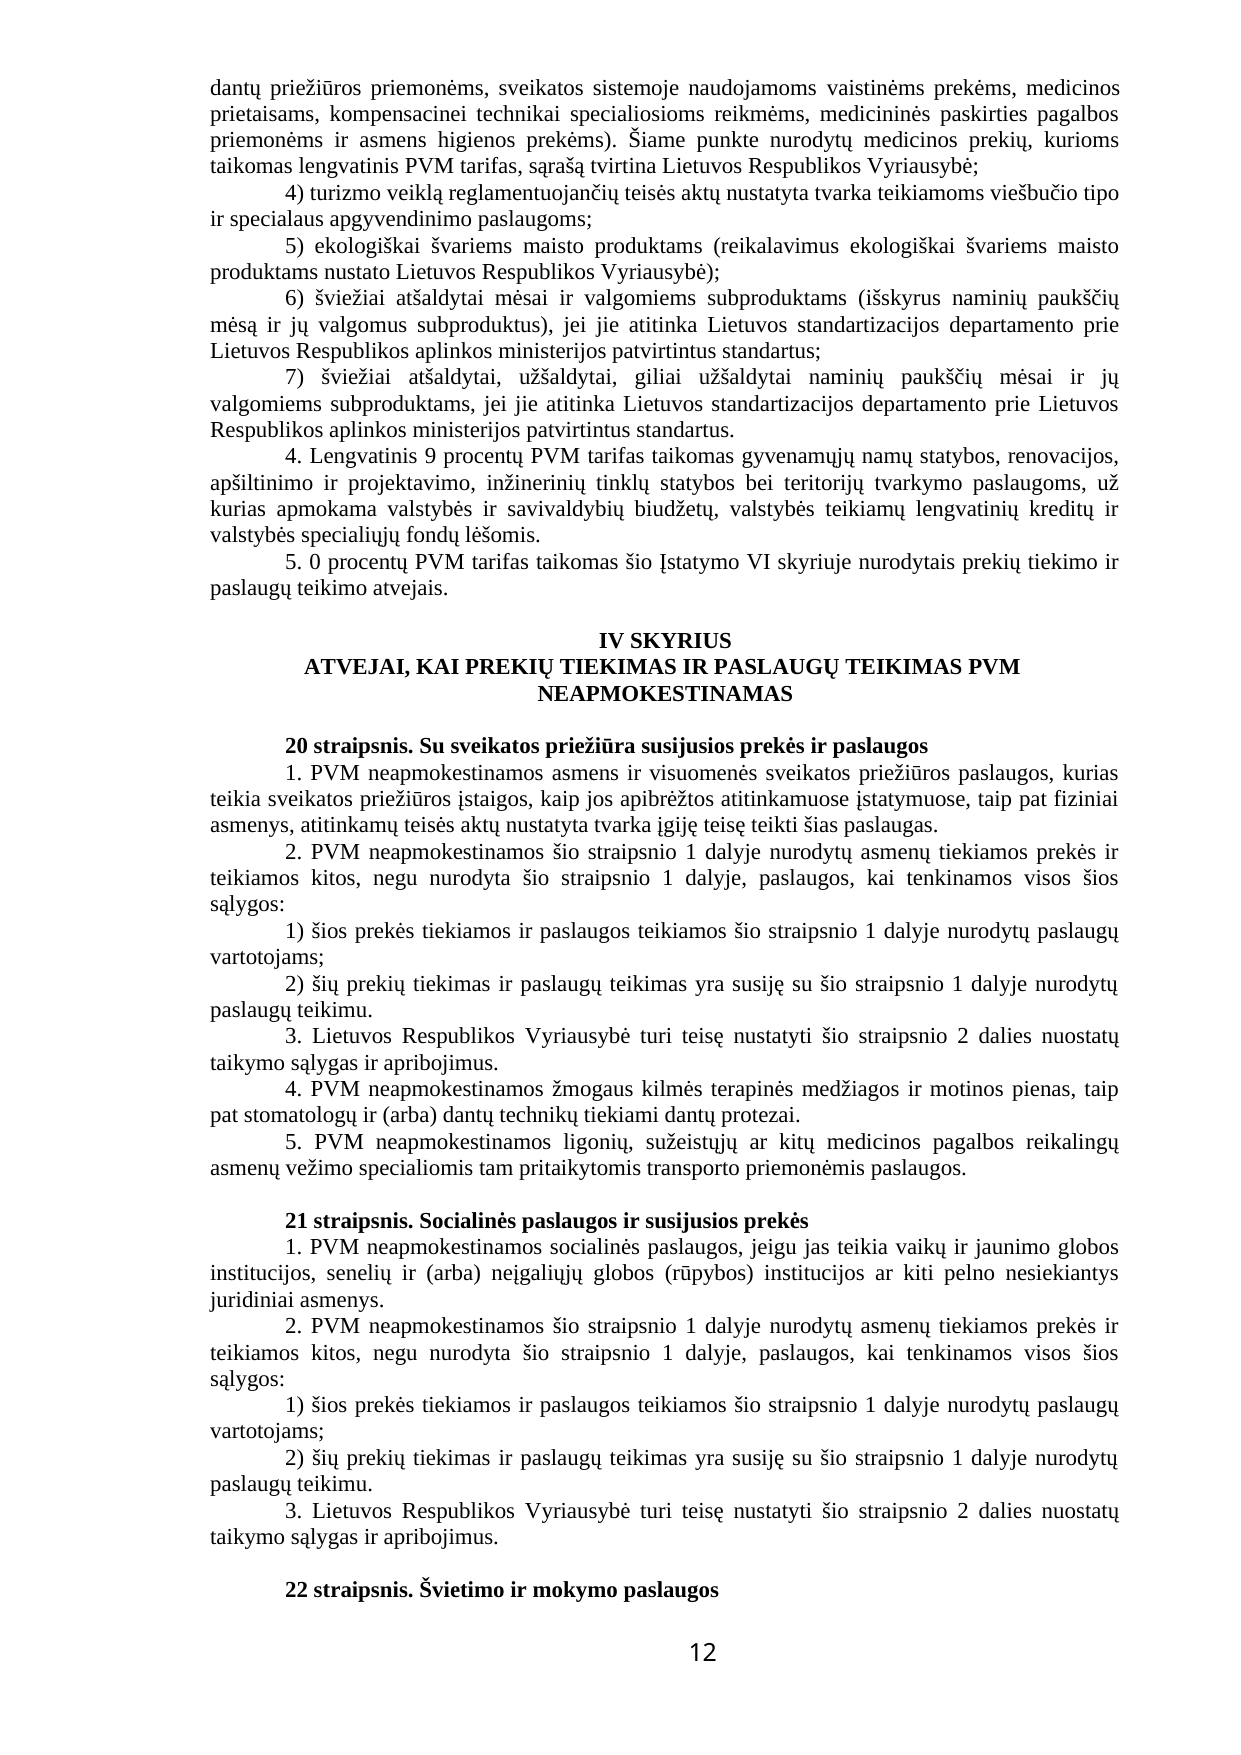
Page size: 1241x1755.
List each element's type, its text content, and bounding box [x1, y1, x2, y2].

text 1) šios prekės tiekiamos ir paslaugos teikiamos šio straipsnio 1 dalyje nurodytų paslaugų vartotojams; [210, 1391, 1120, 1444]
text 7) šviežiai atšaldytai, užšaldytai, giliai užšaldytai naminių paukščių mėsai ir jų valgomiems subproduktams, jei jie atitinka Lietuvos standartizacijos departamento prie Lietuvos Respublikos aplinkos ministerijos patvirtintus standartus. [210, 363, 1120, 442]
text 2. PVM neapmokestinamos šio straipsnio 1 dalyje nurodytų asmenų tiekiamos prekės ir teikiamos kitos, negu nurodyta šio straipsnio 1 dalyje, paslaugos, kai tenkinamos visos šios sąlygos: [210, 1312, 1120, 1391]
text 20 straipsnis. Su sveikatos priežiūra susijusios prekės ir paslaugos [210, 732, 1120, 759]
text 3. Lietuvos Respublikos Vyriausybė turi teisę nustatyti šio straipsnio 2 dalies nuostatų taikymo sąlygas ir apribojimus. [210, 1497, 1120, 1549]
text 5. PVM neapmokestinamos ligonių, sužeistųjų ar kitų medicinos pagalbos reikalingų asmenų vežimo specialiomis tam pritaikytomis transporto priemonėmis paslaugos. [210, 1128, 1120, 1180]
text 4. PVM neapmokestinamos žmogaus kilmės terapinės medžiagos ir motinos pienas, taip pat stomatologų ir (arba) dantų technikų tiekiami dantų protezai. [210, 1075, 1120, 1128]
text 5) ekologiškai švariems maisto produktams (reikalavimus ekologiškai švariems maisto produktams nustato Lietuvos Respublikos Vyriausybė); [210, 232, 1120, 284]
text 22 straipsnis. Švietimo ir mokymo paslaugos [210, 1576, 1120, 1602]
text 1. PVM neapmokestinamos asmens ir visuomenės sveikatos priežiūros paslaugos, kurias teikia sveikatos priežiūros įstaigos, kaip jos apibrėžtos atitinkamuose įstatymuose, taip pat fiziniai asmenys, atitinkamų teisės aktų nustatyta tvarka įgiję teisę teikti šias paslaugas. [210, 759, 1120, 838]
text NEAPMOKESTINAMAS [210, 680, 1120, 706]
text 4. Lengvatinis 9 procentų PVM tarifas taikomas gyvenamųjų namų statybos, renovacijos, apšiltinimo ir projektavimo, inžinerinių tinklų statybos bei teritorijų tvarkymo paslaugoms, už kurias apmokama valstybės ir savivaldybių biudžetų, valstybės teikiamų lengvatinių kreditų ir valstybės specialiųjų fondų lėšomis. [210, 442, 1120, 548]
text 2) šių prekių tiekimas ir paslaugų teikimas yra susiję su šio straipsnio 1 dalyje nurodytų paslaugų teikimu. [210, 969, 1120, 1022]
text 1) šios prekės tiekiamos ir paslaugos teikiamos šio straipsnio 1 dalyje nurodytų paslaugų vartotojams; [210, 917, 1120, 969]
text 3. Lietuvos Respublikos Vyriausybė turi teisę nustatyti šio straipsnio 2 dalies nuostatų taikymo sąlygas ir apribojimus. [210, 1022, 1120, 1075]
text ATVEJAI, KAI PREKIŲ TIEKIMAS IR PASLAUGŲ TEIKIMAS PVM [210, 653, 1120, 680]
text 2. PVM neapmokestinamos šio straipsnio 1 dalyje nurodytų asmenų tiekiamos prekės ir teikiamos kitos, negu nurodyta šio straipsnio 1 dalyje, paslaugos, kai tenkinamos visos šios sąlygos: [210, 838, 1120, 917]
text 6) šviežiai atšaldytai mėsai ir valgomiems subproduktams (išskyrus naminių paukščių mėsą ir jų valgomus subproduktus), jei jie atitinka Lietuvos standartizacijos departamento prie Lietuvos Respublikos aplinkos ministerijos patvirtintus standartus; [210, 284, 1120, 363]
text 4) turizmo veiklą reglamentuojančių teisės aktų nustatyta tvarka teikiamoms viešbučio tipo ir specialaus apgyvendinimo paslaugoms; [210, 179, 1120, 232]
text IV SKYRIUS [210, 627, 1120, 653]
text dantų priežiūros priemonėms, sveikatos sistemoje naudojamoms vaistinėms prekėms, medicinos prietaisams, kompensacinei technikai specialiosioms reikmėms, medicininės paskirties pagalbos priemonėms ir asmens higienos prekėms). Šiame punkte nurodytų medicinos prekių, kurioms taikomas lengvatinis PVM tarifas, sąrašą tvirtina Lietuvos Respublikos Vyriausybė; [210, 73, 1120, 179]
text 1. PVM neapmokestinamos socialinės paslaugos, jeigu jas teikia vaikų ir jaunimo globos institucijos, senelių ir (arba) neįgaliųjų globos (rūpybos) institucijos ar kiti pelno nesiekiantys juridiniai asmenys. [210, 1233, 1120, 1312]
text 21 straipsnis. Socialinės paslaugos ir susijusios prekės [210, 1207, 1120, 1233]
text 5. 0 procentų PVM tarifas taikomas šio Įstatymo VI skyriuje nurodytais prekių tiekimo ir paslaugų teikimo atvejais. [210, 548, 1120, 601]
text 2) šių prekių tiekimas ir paslaugų teikimas yra susiję su šio straipsnio 1 dalyje nurodytų paslaugų teikimu. [210, 1444, 1120, 1497]
